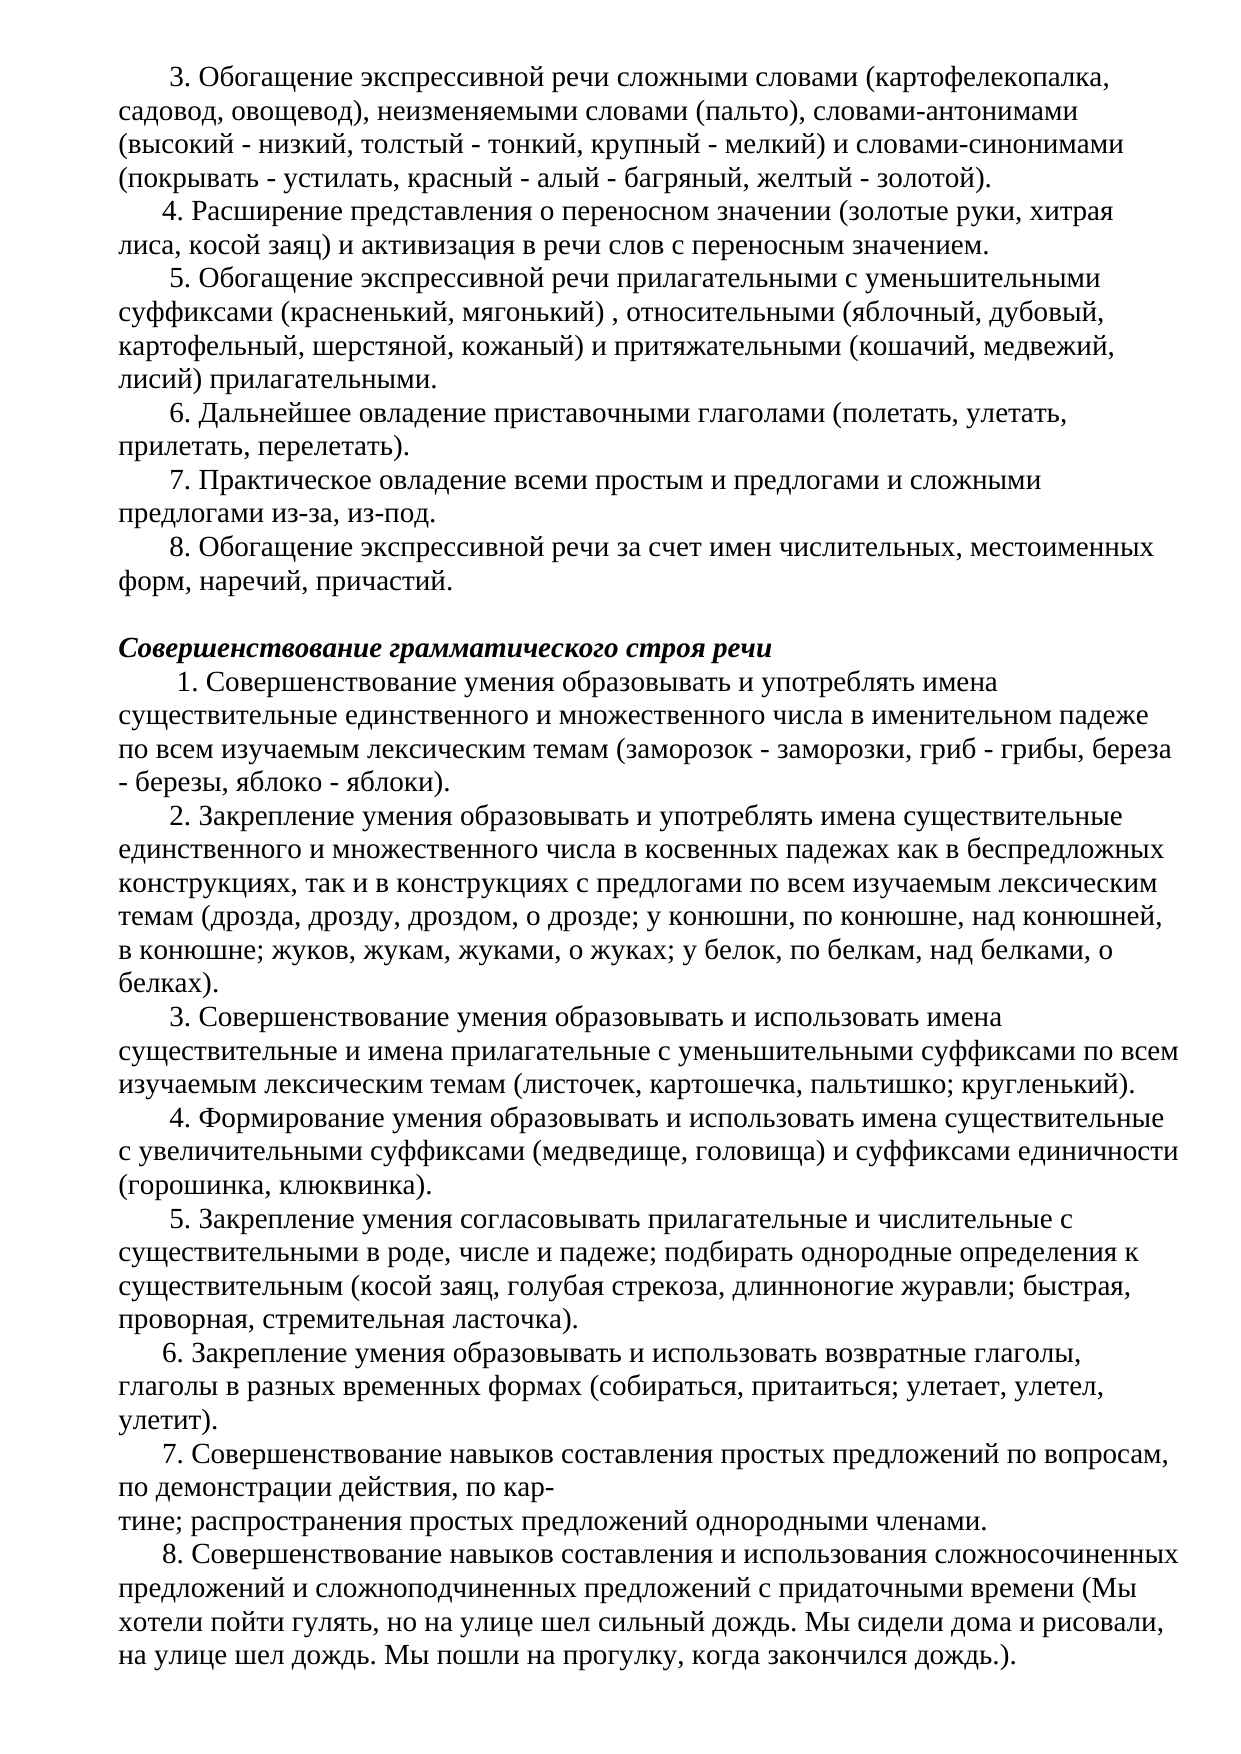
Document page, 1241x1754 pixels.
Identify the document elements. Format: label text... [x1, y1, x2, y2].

text тине; распространения простых предложений однородными членами. [118, 1503, 1181, 1536]
text 8. Обогащение экспрессивной речи за счет имен числительных, местоименных форм, наречий, причастий. [118, 529, 1181, 596]
text 3. Совершенствование умения образовывать и использовать имена существительные и имена прилагательные с уменьшительными суффиксами по всем изучаемым лексическим темам (листочек, картошечка, пальтишко; кругленький). [118, 999, 1181, 1100]
text 5. Обогащение экспрессивной речи прилагательными с уменьшительными суффиксами (красненький, мягонький) , относительными (яблочный, дубовый, картофельный, шерстяной, кожаный) и притяжательными (кошачий, медвежий, лисий) прилагательными. [118, 261, 1181, 395]
text 2. Закрепление умения образовывать и употреблять имена существительные единственного и множественного числа в косвенных падежах как в беспредложных конструкциях, так и в конструкциях с предлогами по всем изучаемым лексическим темам (дрозда, дрозду, дроздом, о дрозде; у конюшни, по конюшне, над конюшней, в конюшне; жуков, жукам, жуками, о жуках; у белок, по белкам, над белками, о белках). [118, 798, 1181, 999]
text 5. Закрепление умения согласовывать прилагательные и числительные с существительными в роде, числе и падеже; подбирать однородные определения к существительным (косой заяц, голубая стрекоза, длинноногие журавли; быстрая, проворная, стремительная ласточка). [118, 1201, 1181, 1335]
text 4. Формирование умения образовывать и использовать имена существительные с увеличительными суффиксами (медведище, головища) и суффиксами единичности (горошинка, клюквинка). [118, 1100, 1181, 1201]
text 7. Совершенствование навыков составления простых предложений по вопросам, по демонстрации действия, по кар- [118, 1436, 1181, 1503]
text 3. Обогащение экспрессивной речи сложными словами (картофелекопалка, садовод, овощевод), неизменяемыми словами (пальто), словами-антонимами (высокий - низкий, толстый - тонкий, крупный - мелкий) и словами-синонимами (покрывать - устилать, красный - алый - багряный, желтый - золотой). [118, 59, 1181, 193]
text 7. Практическое овладение всеми простым и предлогами и сложными предлогами из-за, из-под. [118, 462, 1181, 529]
text 6. Закрепление умения образовывать и использовать возвратные глаголы, глаголы в разных временных формах (собираться, притаиться; улетает, улетел, улетит). [118, 1335, 1181, 1436]
text 6. Дальнейшее овладение приставочными глаголами (полетать, улетать, прилетать, перелетать). [118, 395, 1181, 462]
text 4. Расширение представления о переносном значении (золотые руки, хитрая лиса, косой заяц) и активизация в речи слов с переносным значением. [118, 193, 1181, 260]
text Совершенствование грамматического строя речи [118, 630, 1181, 663]
text 8. Совершенствование навыков составления и использования сложносочиненных предложений и сложноподчиненных предложений с придаточными времени (Мы хотели пойти гулять, но на улице шел сильный дождь. Мы сидели дома и рисовали, на улице шел дождь. Мы пошли на прогулку, когда закончился дождь.). [118, 1537, 1181, 1671]
text 1. Совершенствование умения образовывать и употреблять имена существительные единственного и множественного числа в именительном падеже по всем изучаемым лексическим темам (заморозок - заморозки, гриб - грибы, береза - березы, яблоко - яблоки). [118, 664, 1181, 798]
